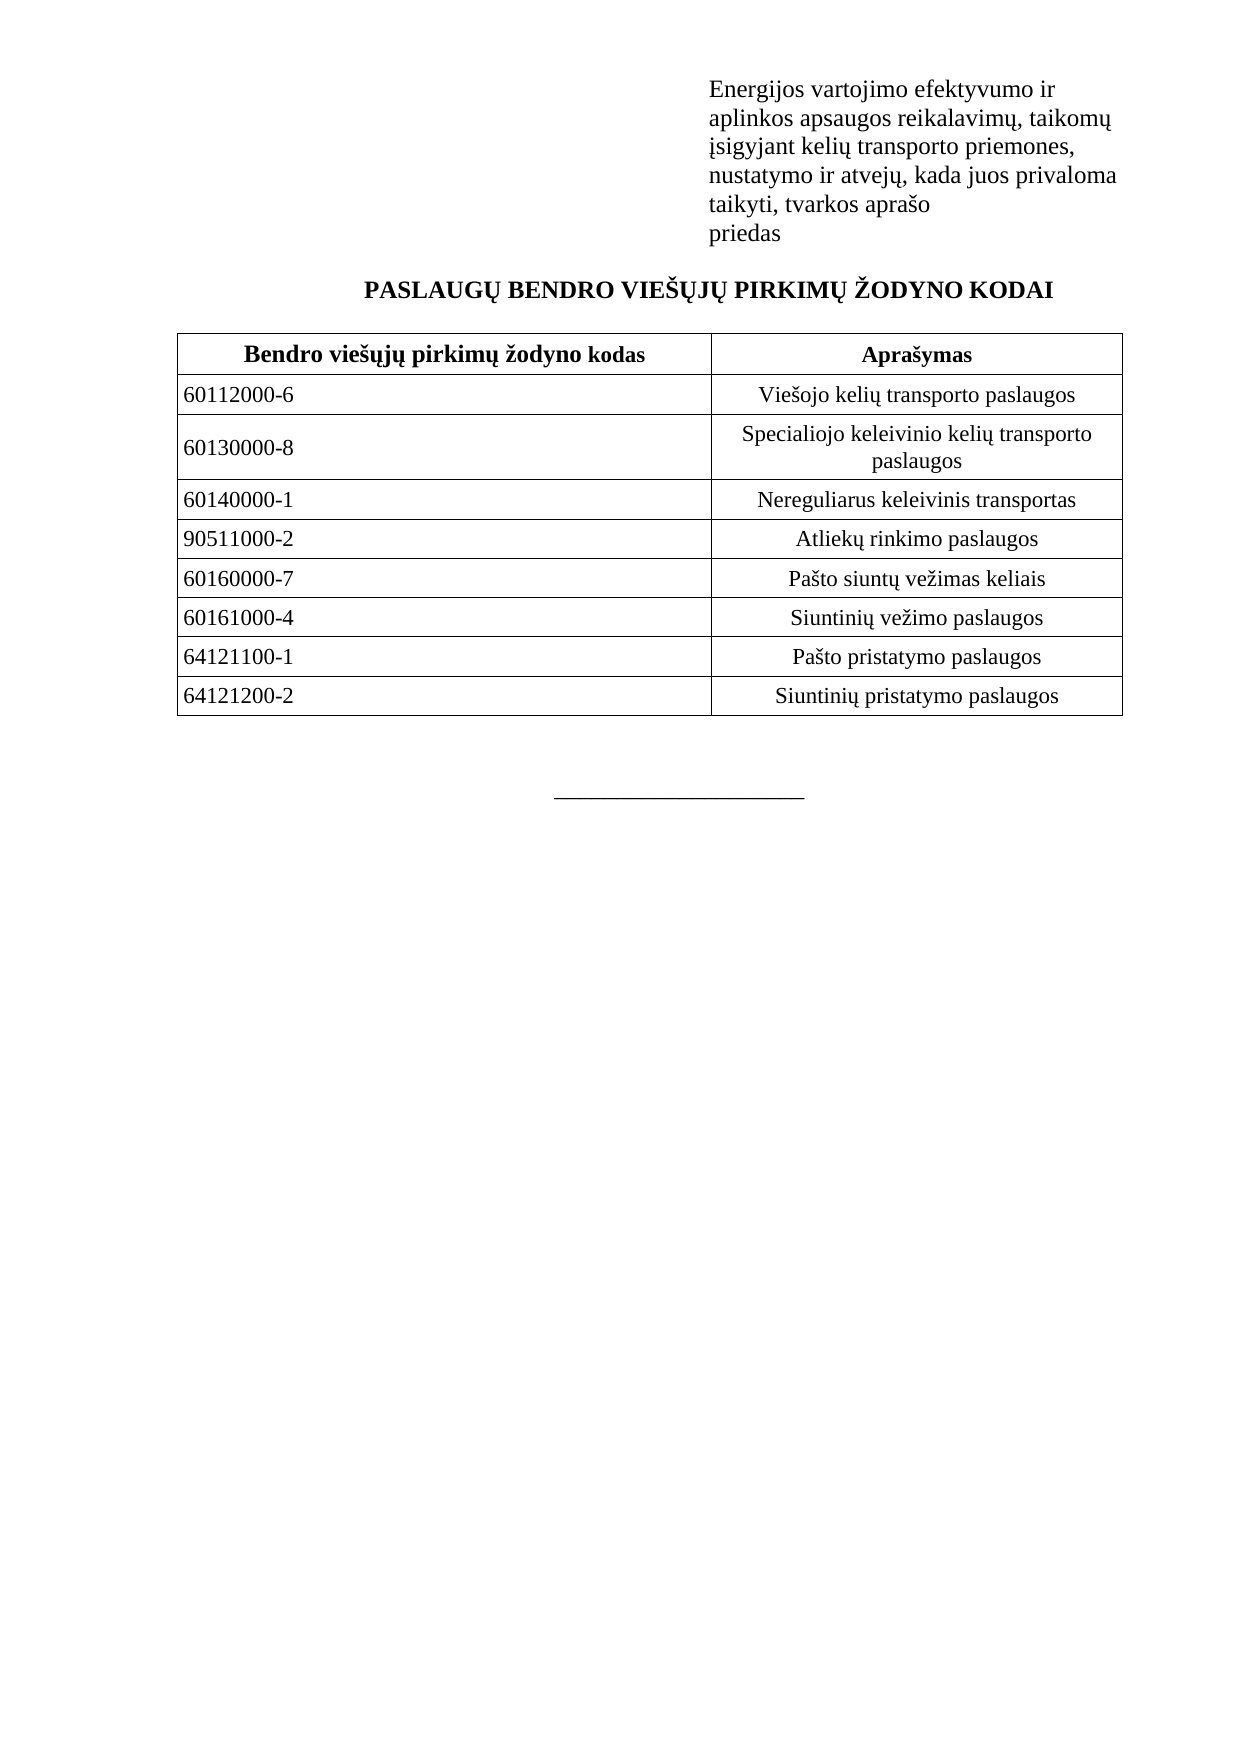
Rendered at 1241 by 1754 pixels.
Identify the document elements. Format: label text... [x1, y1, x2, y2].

table_cell 60112000-6 [178, 375, 711, 413]
text nustatymo ir atvejų, kada juos privaloma [177, 160, 1181, 189]
text ____________________ [177, 773, 1181, 802]
table_cell 60140000-1 [178, 480, 711, 518]
table_cell Pašto siuntų vežimas keliais [712, 559, 1122, 597]
text įsigyjant kelių transporto priemones, [177, 131, 1181, 160]
text Energijos vartojimo efektyvumo ir [709, 74, 1181, 103]
table_cell Nereguliarus keleivinis transportas [712, 480, 1122, 518]
text priedas [177, 218, 1181, 246]
text aplinkos apsaugos reikalavimų, taikomų [177, 103, 1181, 131]
table_cell 60160000-7 [178, 559, 711, 597]
table_cell 64121100-1 [178, 637, 711, 676]
table_cell Siuntinių pristatymo paslaugos [712, 677, 1122, 715]
table_cell Siuntinių vežimo paslaugos [712, 598, 1122, 636]
table_cell Atliekų rinkimo paslaugos [712, 520, 1122, 558]
table_header Bendro viešųjų pirkimų žodyno kodas [178, 334, 711, 374]
text taikyti, tvarkos aprašo [177, 189, 1181, 218]
table_cell 64121200-2 [178, 677, 711, 715]
table_cell 60161000-4 [178, 598, 711, 636]
table_cell Specialiojo keleivinio kelių transporto paslaugos [712, 415, 1122, 479]
table_cell 90511000-2 [178, 520, 711, 558]
table_cell Pašto pristatymo paslaugos [712, 637, 1122, 676]
text PASLAUGŲ BENDRO VIEŠŲJŲ PIRKIMŲ ŽODYNO KODAI [177, 275, 1181, 304]
table_cell 60130000-8 [178, 415, 711, 479]
table_cell Viešojo kelių transporto paslaugos [712, 375, 1122, 413]
table_header Aprašymas [712, 334, 1122, 374]
